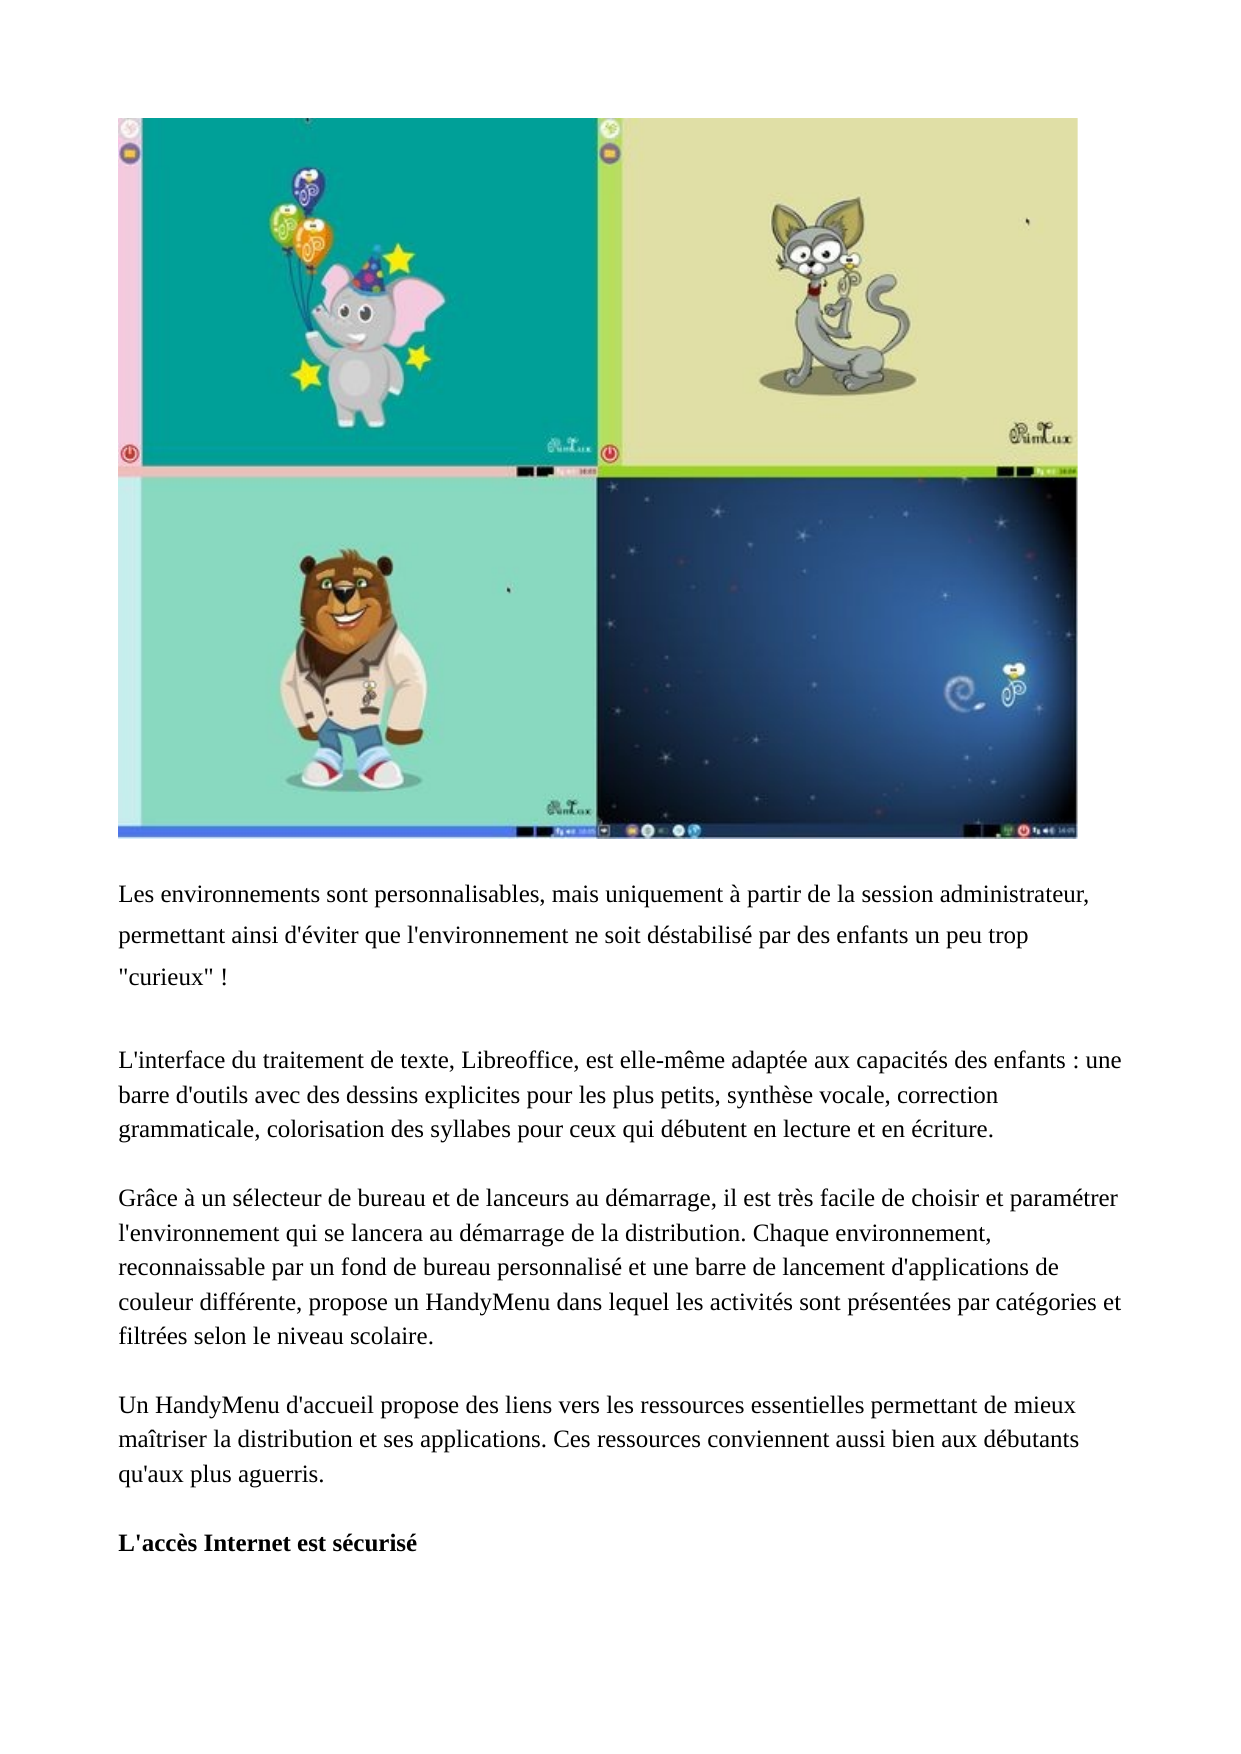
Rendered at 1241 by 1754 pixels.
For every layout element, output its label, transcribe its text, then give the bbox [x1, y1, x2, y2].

text L'interface du traitement de texte, Libreoffice, est elle-même adaptée aux capacités des enfants : une barre d'outils avec des dessins explicites pour les plus petits, synthèse vocale, correction grammaticale, colorisation des syllabes pour ceux qui débutent en lecture et en écriture. [118, 1045, 1122, 1143]
text L'accès Internet est sécurisé [118, 1528, 1122, 1557]
text Les environnements sont personnalisables, mais uniquement à partir de la session administrateur, permettant ainsi d'éviter que l'environnement ne soit déstabilisé par des enfants un peu trop "curieux" ! [118, 879, 1122, 991]
text Un HandyMenu d'accueil propose des liens vers les ressources essentielles permettant de mieux maîtriser la distribution et ses applications. Ces ressources conviennent aussi bien aux débutants qu'aux plus aguerris. [118, 1390, 1122, 1488]
picture [118, 118, 1078, 839]
text Grâce à un sélecteur de bureau et de lanceurs au démarrage, il est très facile de choisir et paramétrer l'environnement qui se lancera au démarrage de la distribution. Chaque environnement, reconnaissable par un fond de bureau personnalisé et une barre de lancement d'applications de couleur différente, propose un HandyMenu dans lequel les activités sont présentées par catégories et filtrées selon le niveau scolaire. [118, 1183, 1122, 1350]
